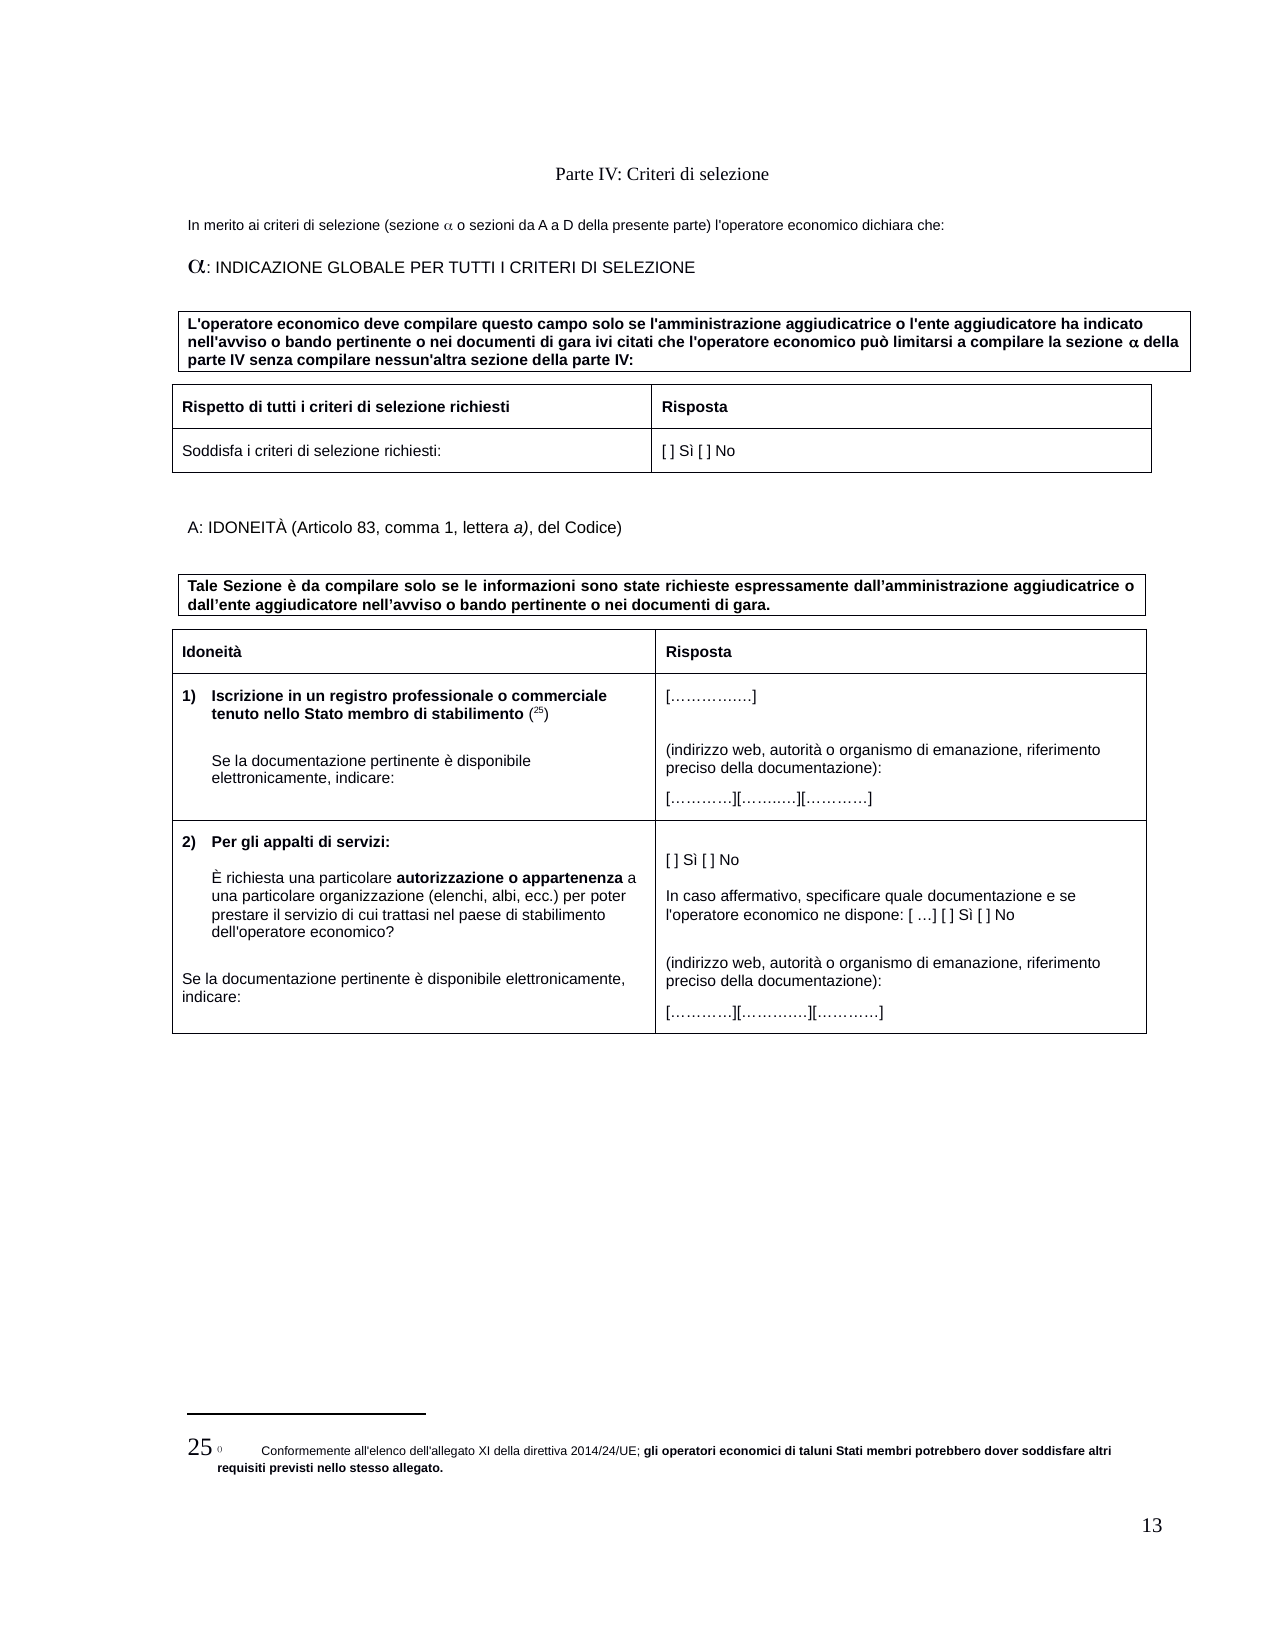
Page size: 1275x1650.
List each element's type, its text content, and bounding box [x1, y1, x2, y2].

text Parte IV: Criteri di selezione [187, 162, 1137, 184]
text Tale Sezione è da compilare solo se le informazioni sono state richieste espressamente dall’amministrazione aggiudicatrice o dall’ente aggiudicatore nell’avviso o bando pertinente o nei documenti di gara. [179, 575, 1145, 615]
table_cell [………….…] (indirizzo web, autorità o organismo di emanazione, riferimento preciso della documentazione): […………][……..…][…………] [656, 674, 1146, 819]
table_cell [ ] Sì [ ] No [652, 429, 1151, 472]
table_cell Soddisfa i criteri di selezione richiesti: [173, 429, 651, 472]
title A: Idoneità (Articolo 83, comma 1, lettera a), del Codice) [187, 517, 1137, 537]
table_cell Per gli appalti di servizi: È richiesta una particolare autorizzazione o appartenenza a una particolare organizzazione (elenchi, albi, ecc.) per poter prestare il servizio di cui trattasi nel paese di stabilimento dell'operatore economico? Se la documentazione pertinente è disponibile elettronicamente, indicare: [173, 821, 655, 1033]
text In merito ai criteri di selezione (sezione  o sezioni da A a D della presente parte) l'operatore economico dichiara che: [187, 217, 1137, 234]
table_header Risposta [656, 630, 1146, 673]
table_cell [ ] Sì [ ] No In caso affermativo, specificare quale documentazione e se l'operatore economico ne dispone: [ …] [ ] Sì [ ] No (indirizzo web, autorità o organismo di emanazione, riferimento preciso della documentazione): […………][……….…][…………] [656, 821, 1146, 1033]
table_header Risposta [652, 385, 1151, 428]
text L'operatore economico deve compilare questo campo solo se l'amministrazione aggiudicatrice o l'ente aggiudicatore ha indicato nell'avviso o bando pertinente o nei documenti di gara ivi citati che l'operatore economico può limitarsi a compilare la sezione  della parte IV senza compilare nessun'altra sezione della parte IV: [179, 312, 1190, 371]
table_cell Iscrizione in un registro professionale o commerciale tenuto nello Stato membro di stabilimento () Se la documentazione pertinente è disponibile elettronicamente, indicare: [173, 674, 655, 819]
table_header Rispetto di tutti i criteri di selezione richiesti [173, 385, 651, 428]
title : Indicazione globale per tutti i criteri di selezione [187, 253, 1137, 279]
table_header Idoneità [173, 630, 655, 673]
